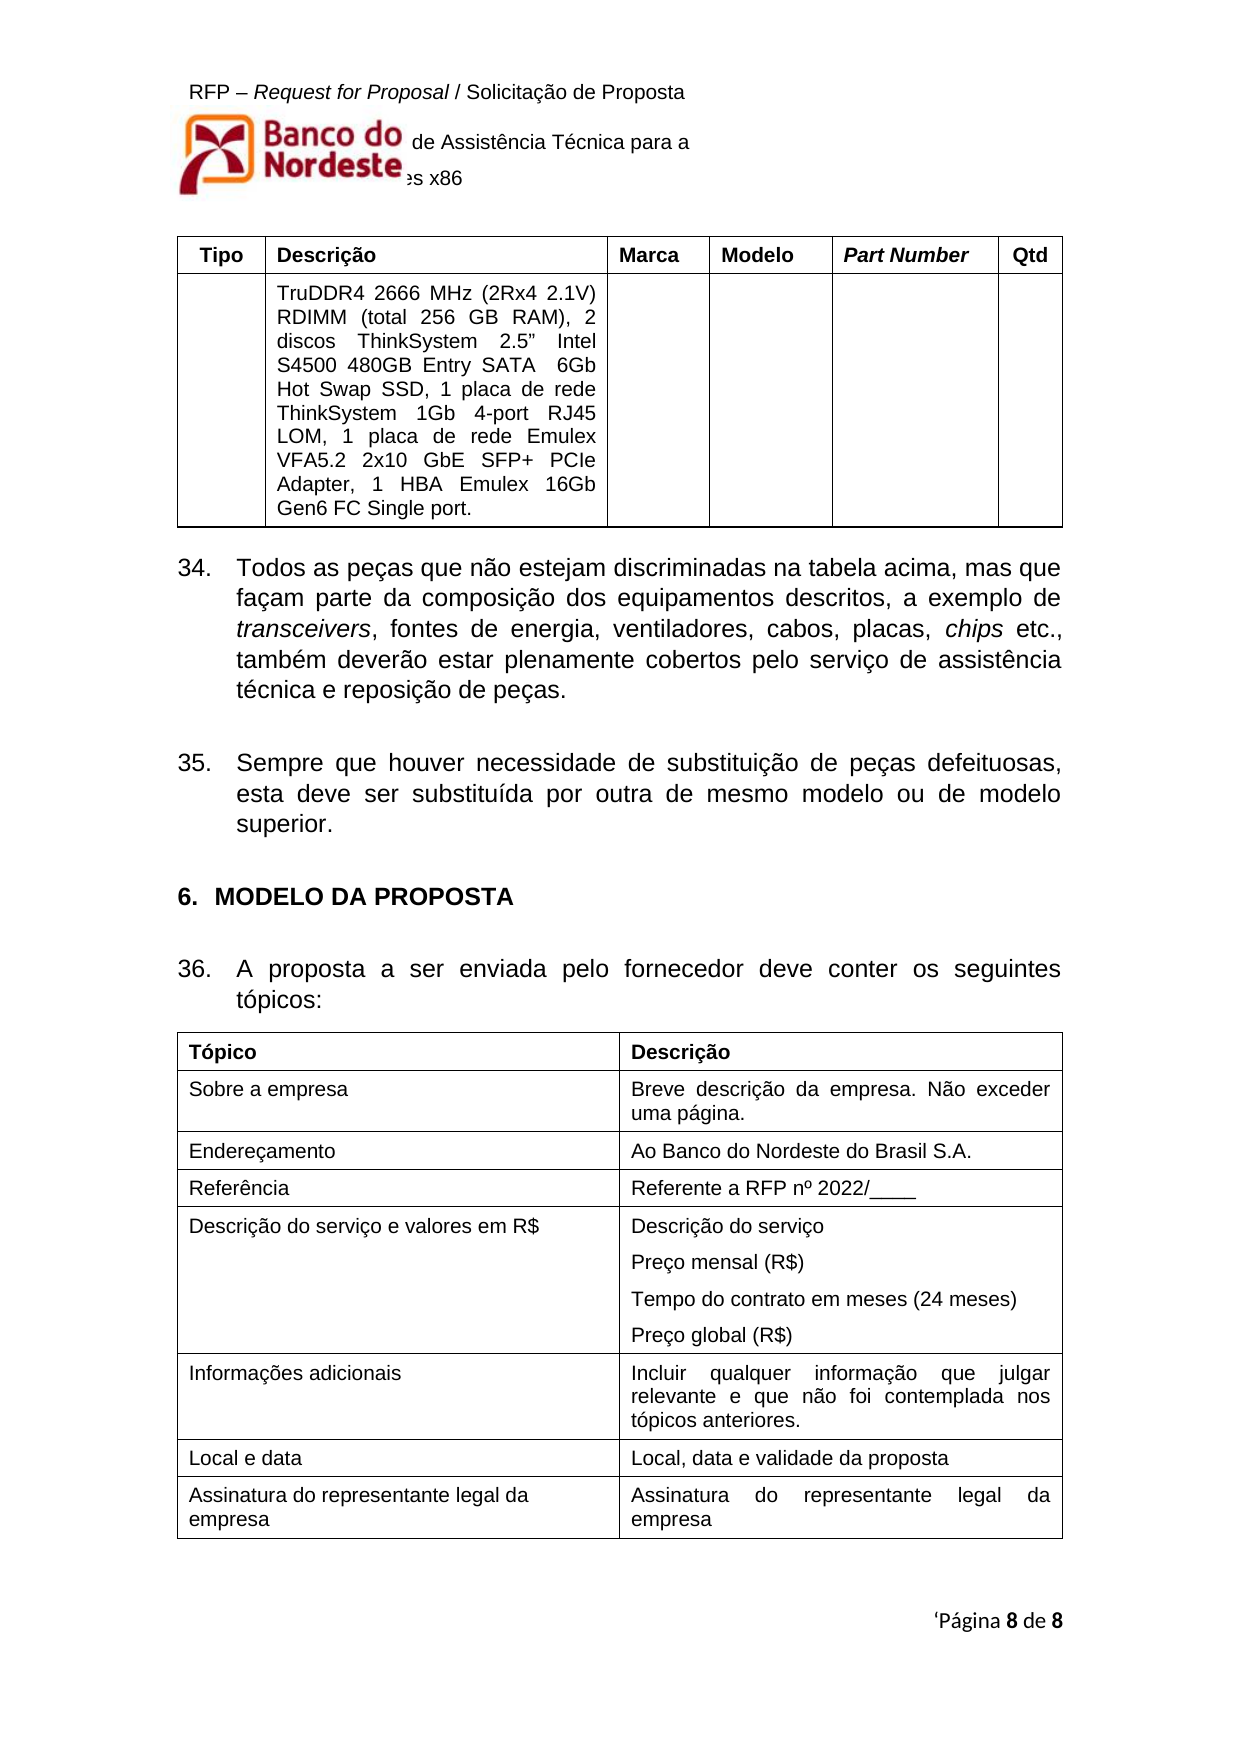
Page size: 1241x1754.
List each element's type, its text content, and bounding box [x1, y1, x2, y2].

list MODELO DA PROPOSTA [177, 882, 1063, 910]
table_header Marca [608, 237, 709, 273]
table_cell Endereçamento [178, 1132, 619, 1169]
table_cell Assinatura do representante legal da empresa [620, 1477, 1062, 1537]
table_cell [178, 274, 265, 526]
subtitle Todos as peças que não estejam discriminadas na tabela acima, mas que façam parte da composição dos equipamentos descritos, a exemplo de transceivers, fontes de energia, ventiladores, cabos, placas, chips etc., também deverão estar plenamente cobertos pelo serviço de assistência técnica e reposição de peças. [177, 552, 1063, 704]
table_header Qtd [999, 237, 1062, 273]
table_header Modelo [710, 237, 832, 273]
table_cell Local, data e validade da proposta [620, 1440, 1062, 1476]
table_cell TruDDR4 2666 MHz (2Rx4 2.1V) RDIMM (total 256 GB RAM), 2 discos ThinkSystem 2.5” Intel S4500 480GB Entry SATA 6Gb Hot Swap SSD, 1 placa de rede ThinkSystem 1Gb 4-port RJ45 LOM, 1 placa de rede Emulex VFA5.2 2x10 GbE SFP+ PCIe Adapter, 1 HBA Emulex 16Gb Gen6 FC Single port. [266, 274, 607, 526]
table_cell Assinatura do representante legal da empresa [178, 1477, 619, 1537]
table_header Descrição [266, 237, 607, 273]
table_cell [999, 274, 1062, 526]
table_cell Breve descrição da empresa. Não exceder uma página. [620, 1071, 1062, 1131]
table_cell [608, 274, 709, 526]
table_header Part Number [833, 237, 998, 273]
subtitle Sempre que houver necessidade de substituição de peças defeituosas, esta deve ser substituída por outra de mesmo modelo ou de modelo superior. [177, 748, 1063, 838]
table_cell Sobre a empresa [178, 1071, 619, 1131]
table_header Tópico [178, 1033, 619, 1070]
table_cell Local e data [178, 1440, 619, 1476]
table_cell [833, 274, 998, 526]
table_header Tipo [178, 237, 265, 273]
table_cell Referente a RFP nº 2022/____ [620, 1170, 1062, 1206]
table_cell Incluir qualquer informação que julgar relevante e que não foi contemplada nos tópicos anteriores. [620, 1354, 1062, 1438]
table_cell Descrição do serviço Preço mensal (R$) Tempo do contrato em meses (24 meses) Preço global (R$) [620, 1207, 1062, 1353]
table_cell Informações adicionais [178, 1354, 619, 1438]
table_cell Descrição do serviço e valores em R$ [178, 1207, 619, 1353]
table_cell [710, 274, 832, 526]
table_header Descrição [620, 1033, 1062, 1070]
subtitle A proposta a ser enviada pelo fornecedor deve conter os seguintes tópicos: [177, 954, 1063, 1013]
table_cell Referência [178, 1170, 619, 1206]
table_cell Ao Banco do Nordeste do Brasil S.A. [620, 1132, 1062, 1169]
